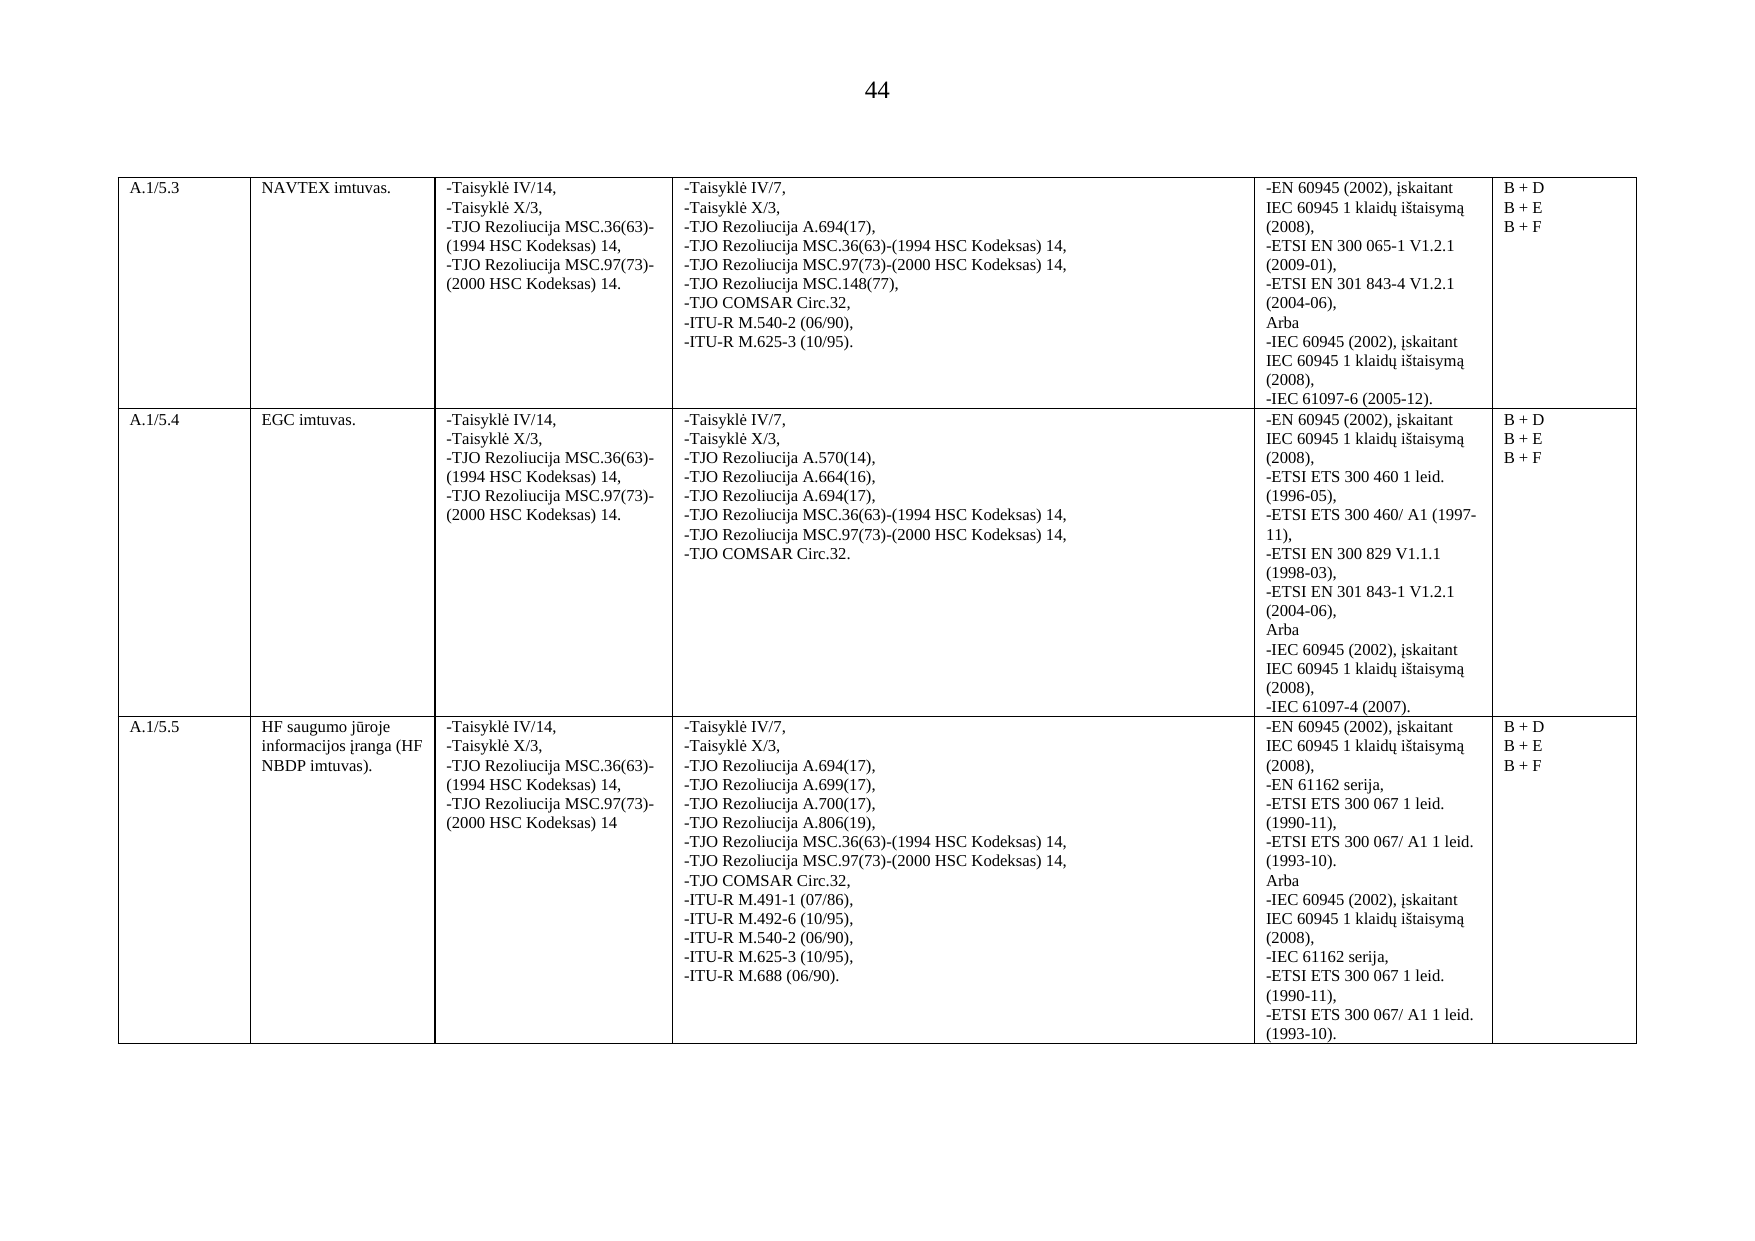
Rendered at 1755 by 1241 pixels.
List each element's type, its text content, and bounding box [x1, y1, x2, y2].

table_cell A.1/5.4 [119, 409, 250, 716]
table_cell B + D B + E B + F [1493, 717, 1636, 1043]
table_cell HF saugumo jūroje informacijos įranga (HF NBDP imtuvas). [251, 717, 434, 1043]
table_cell A.1/5.5 [119, 717, 250, 1043]
table_cell -Taisyklė IV/7, -Taisyklė X/3, -TJO Rezoliucija A.570(14), -TJO Rezoliucija A.664(16), -TJO Rezoliucija A.694(17), -TJO Rezoliucija MSC.36(63)-(1994 HSC Kodeksas) 14, -TJO Rezoliucija MSC.97(73)-(2000 HSC Kodeksas) 14, -TJO COMSAR Circ.32. [673, 409, 1254, 716]
table_cell -Taisyklė IV/14, -Taisyklė X/3, -TJO Rezoliucija MSC.36(63)-(1994 HSC Kodeksas) 14, -TJO Rezoliucija MSC.97(73)-(2000 HSC Kodeksas) 14. [436, 409, 672, 716]
table_cell -EN 60945 (2002), įskaitant IEC 60945 1 klaidų ištaisymą (2008), -ETSI EN 300 065-1 V1.2.1 (2009-01), -ETSI EN 301 843-4 V1.2.1 (2004-06), Arba -IEC 60945 (2002), įskaitant IEC 60945 1 klaidų ištaisymą (2008), -IEC 61097-6 (2005-12). [1255, 178, 1492, 408]
table_cell B + D B + E B + F [1493, 178, 1636, 408]
table_cell A.1/5.3 [119, 178, 250, 408]
table_cell -Taisyklė IV/7, -Taisyklė X/3, -TJO Rezoliucija A.694(17), -TJO Rezoliucija MSC.36(63)-(1994 HSC Kodeksas) 14, -TJO Rezoliucija MSC.97(73)-(2000 HSC Kodeksas) 14, -TJO Rezoliucija MSC.148(77), -TJO COMSAR Circ.32, -ITU-R M.540-2 (06/90), -ITU-R M.625-3 (10/95). [673, 178, 1254, 408]
table_cell -Taisyklė IV/14, -Taisyklė X/3, -TJO Rezoliucija MSC.36(63)-(1994 HSC Kodeksas) 14, -TJO Rezoliucija MSC.97(73)-(2000 HSC Kodeksas) 14 [436, 717, 672, 1043]
table_cell -EN 60945 (2002), įskaitant IEC 60945 1 klaidų ištaisymą (2008), -EN 61162 serija, -ETSI ETS 300 067 1 leid. (1990-11), -ETSI ETS 300 067/ A1 1 leid. (1993-10). Arba -IEC 60945 (2002), įskaitant IEC 60945 1 klaidų ištaisymą (2008), -IEC 61162 serija, -ETSI ETS 300 067 1 leid. (1990-11), -ETSI ETS 300 067/ A1 1 leid. (1993-10). [1255, 717, 1492, 1043]
table_cell EGC imtuvas. [251, 409, 434, 716]
table_cell B + D B + E B + F [1493, 409, 1636, 716]
table_cell -Taisyklė IV/7, -Taisyklė X/3, -TJO Rezoliucija A.694(17), -TJO Rezoliucija A.699(17), -TJO Rezoliucija A.700(17), -TJO Rezoliucija A.806(19), -TJO Rezoliucija MSC.36(63)-(1994 HSC Kodeksas) 14, -TJO Rezoliucija MSC.97(73)-(2000 HSC Kodeksas) 14, -TJO COMSAR Circ.32, -ITU-R M.491-1 (07/86), -ITU-R M.492-6 (10/95), -ITU-R M.540-2 (06/90), -ITU-R M.625-3 (10/95), -ITU-R M.688 (06/90). [673, 717, 1254, 1043]
table_cell NAVTEX imtuvas. [251, 178, 434, 408]
table_cell -EN 60945 (2002), įskaitant IEC 60945 1 klaidų ištaisymą (2008), -ETSI ETS 300 460 1 leid. (1996-05), -ETSI ETS 300 460/ A1 (1997-11), -ETSI EN 300 829 V1.1.1 (1998-03), -ETSI EN 301 843-1 V1.2.1 (2004-06), Arba -IEC 60945 (2002), įskaitant IEC 60945 1 klaidų ištaisymą (2008), -IEC 61097-4 (2007). [1255, 409, 1492, 716]
table_cell -Taisyklė IV/14, -Taisyklė X/3, -TJO Rezoliucija MSC.36(63)-(1994 HSC Kodeksas) 14, -TJO Rezoliucija MSC.97(73)-(2000 HSC Kodeksas) 14. [436, 178, 672, 408]
